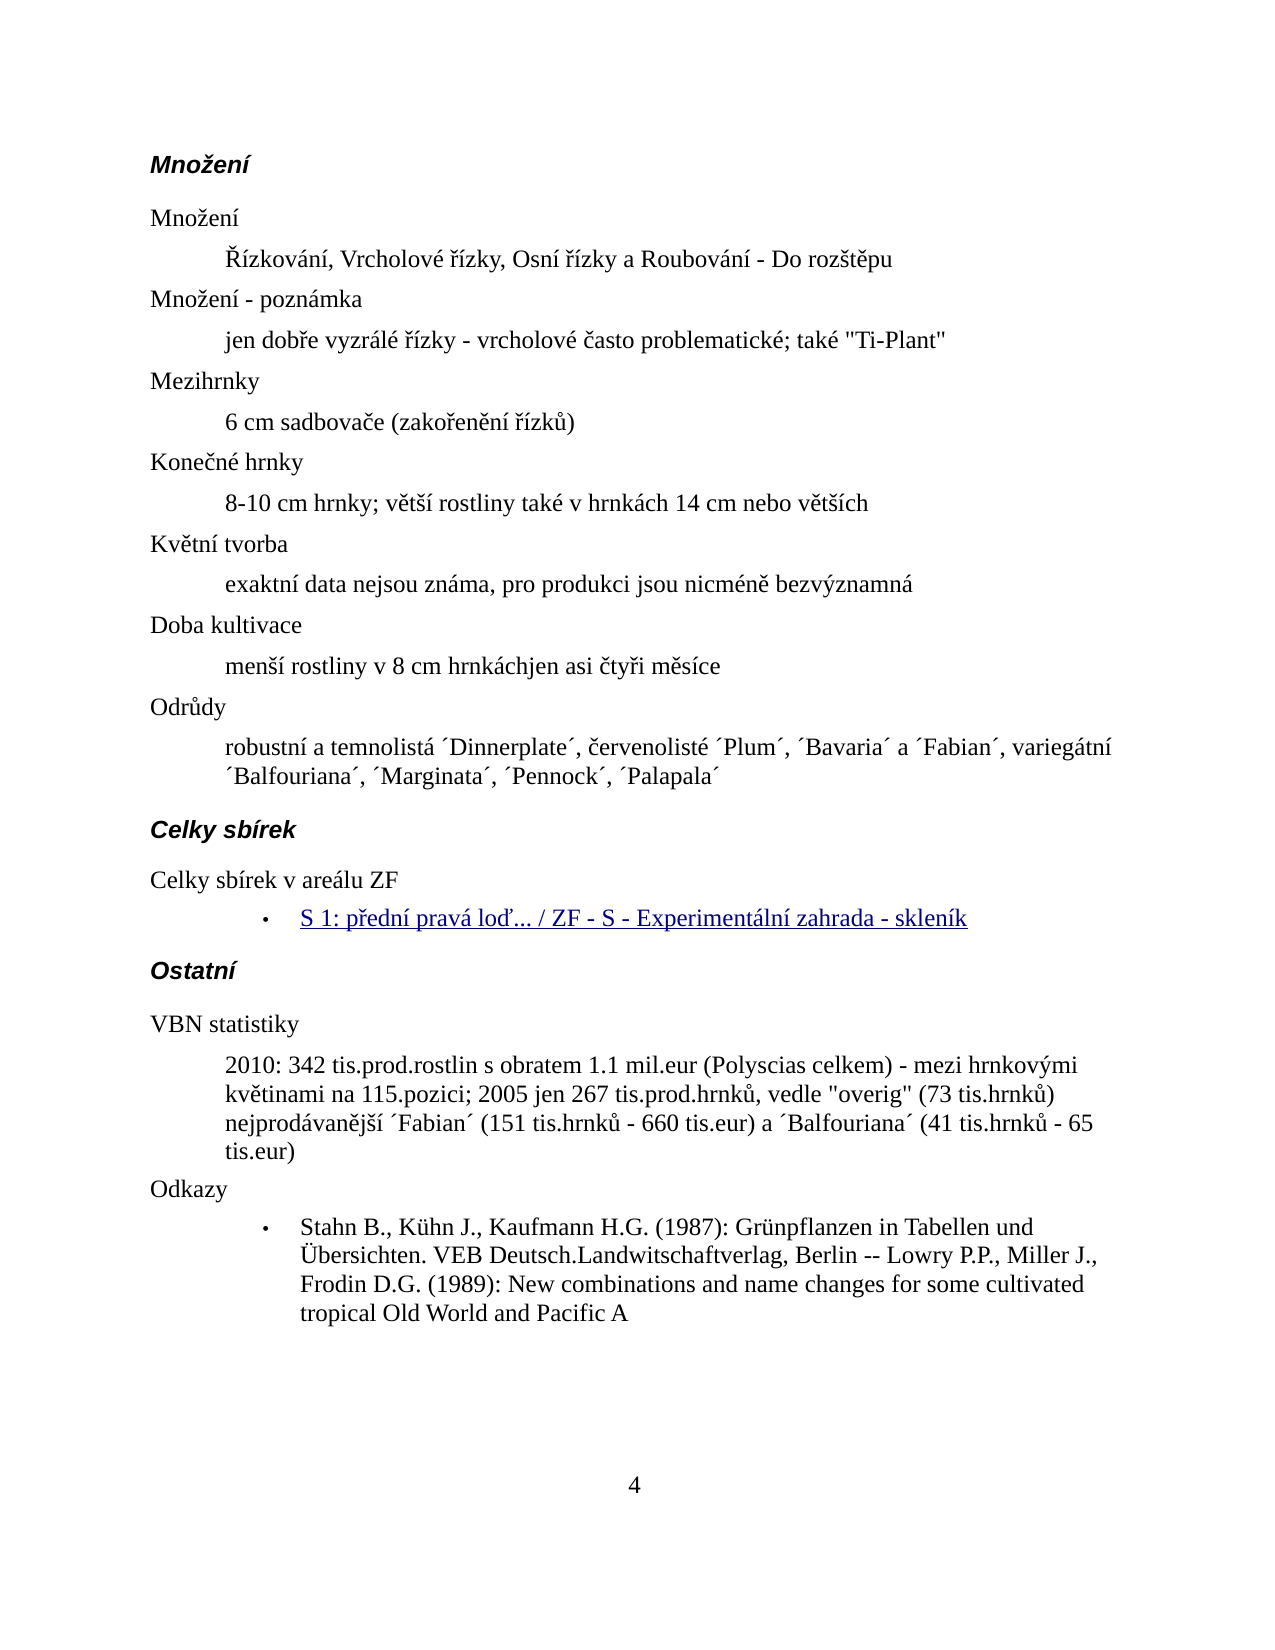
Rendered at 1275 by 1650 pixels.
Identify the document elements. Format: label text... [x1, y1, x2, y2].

text VBN statistiky [150, 1009, 1125, 1038]
text Mezihrnky [150, 366, 1125, 395]
text Množení [150, 203, 1125, 232]
text Řízkování, Vrcholové řízky, Osní řízky a Roubování - Do rozštěpu [225, 244, 1125, 272]
text Květní tvorba [150, 529, 1125, 558]
text 2010: 342 tis.prod.rostlin s obratem 1.1 mil.eur (Polyscias celkem) - mezi hrnkovými květinami na 115.pozici; 2005 jen 267 tis.prod.hrnků, vedle "overig" (73 tis.hrnků) nejprodávanější ´Fabian´ (151 tis.hrnků - 660 tis.eur) a ´Balfouriana´ (41 tis.hrnků - 65 tis.eur) [225, 1050, 1125, 1165]
subtitle Množení [150, 150, 1125, 178]
text exaktní data nejsou známa, pro produkci jsou nicméně bezvýznamná [225, 569, 1125, 598]
text 6 cm sadbovače (zakořenění řízků) [225, 407, 1125, 435]
text Odkazy [150, 1174, 1125, 1203]
list S 1: přední pravá loď... / ZF - S - Experimentální zahrada - skleník [262, 903, 1125, 931]
text Množení - poznámka [150, 284, 1125, 313]
subtitle Celky sbírek [150, 815, 1125, 843]
list Stahn B., Kühn J., Kaufmann H.G. (1987): Grünpflanzen in Tabellen und Übersichten. VEB Deutsch.Landwitschaftverlag, Berlin -- Lowry P.P., Miller J., Frodin D.G. (1989): New combinations and name changes for some cultivated tropical Old World and Pacific A [262, 1212, 1125, 1327]
text Konečné hrnky [150, 447, 1125, 476]
text menší rostliny v 8 cm hrnkáchjen asi čtyři měsíce [225, 651, 1125, 680]
subtitle Ostatní [150, 956, 1125, 985]
text 8-10 cm hrnky; větší rostliny také v hrnkách 14 cm nebo větších [225, 488, 1125, 517]
text Doba kultivace [150, 610, 1125, 639]
text robustní a temnolistá ´Dinnerplate´, červenolisté ´Plum´, ´Bavaria´ a ´Fabian´, variegátní ´Balfouriana´, ´Marginata´, ´Pennock´, ´Palapala´ [225, 732, 1125, 790]
text Celky sbírek v areálu ZF [150, 865, 1125, 894]
text Odrůdy [150, 692, 1125, 721]
text jen dobře vyzrálé řízky - vrcholové často problematické; také "Ti-Plant" [225, 325, 1125, 354]
